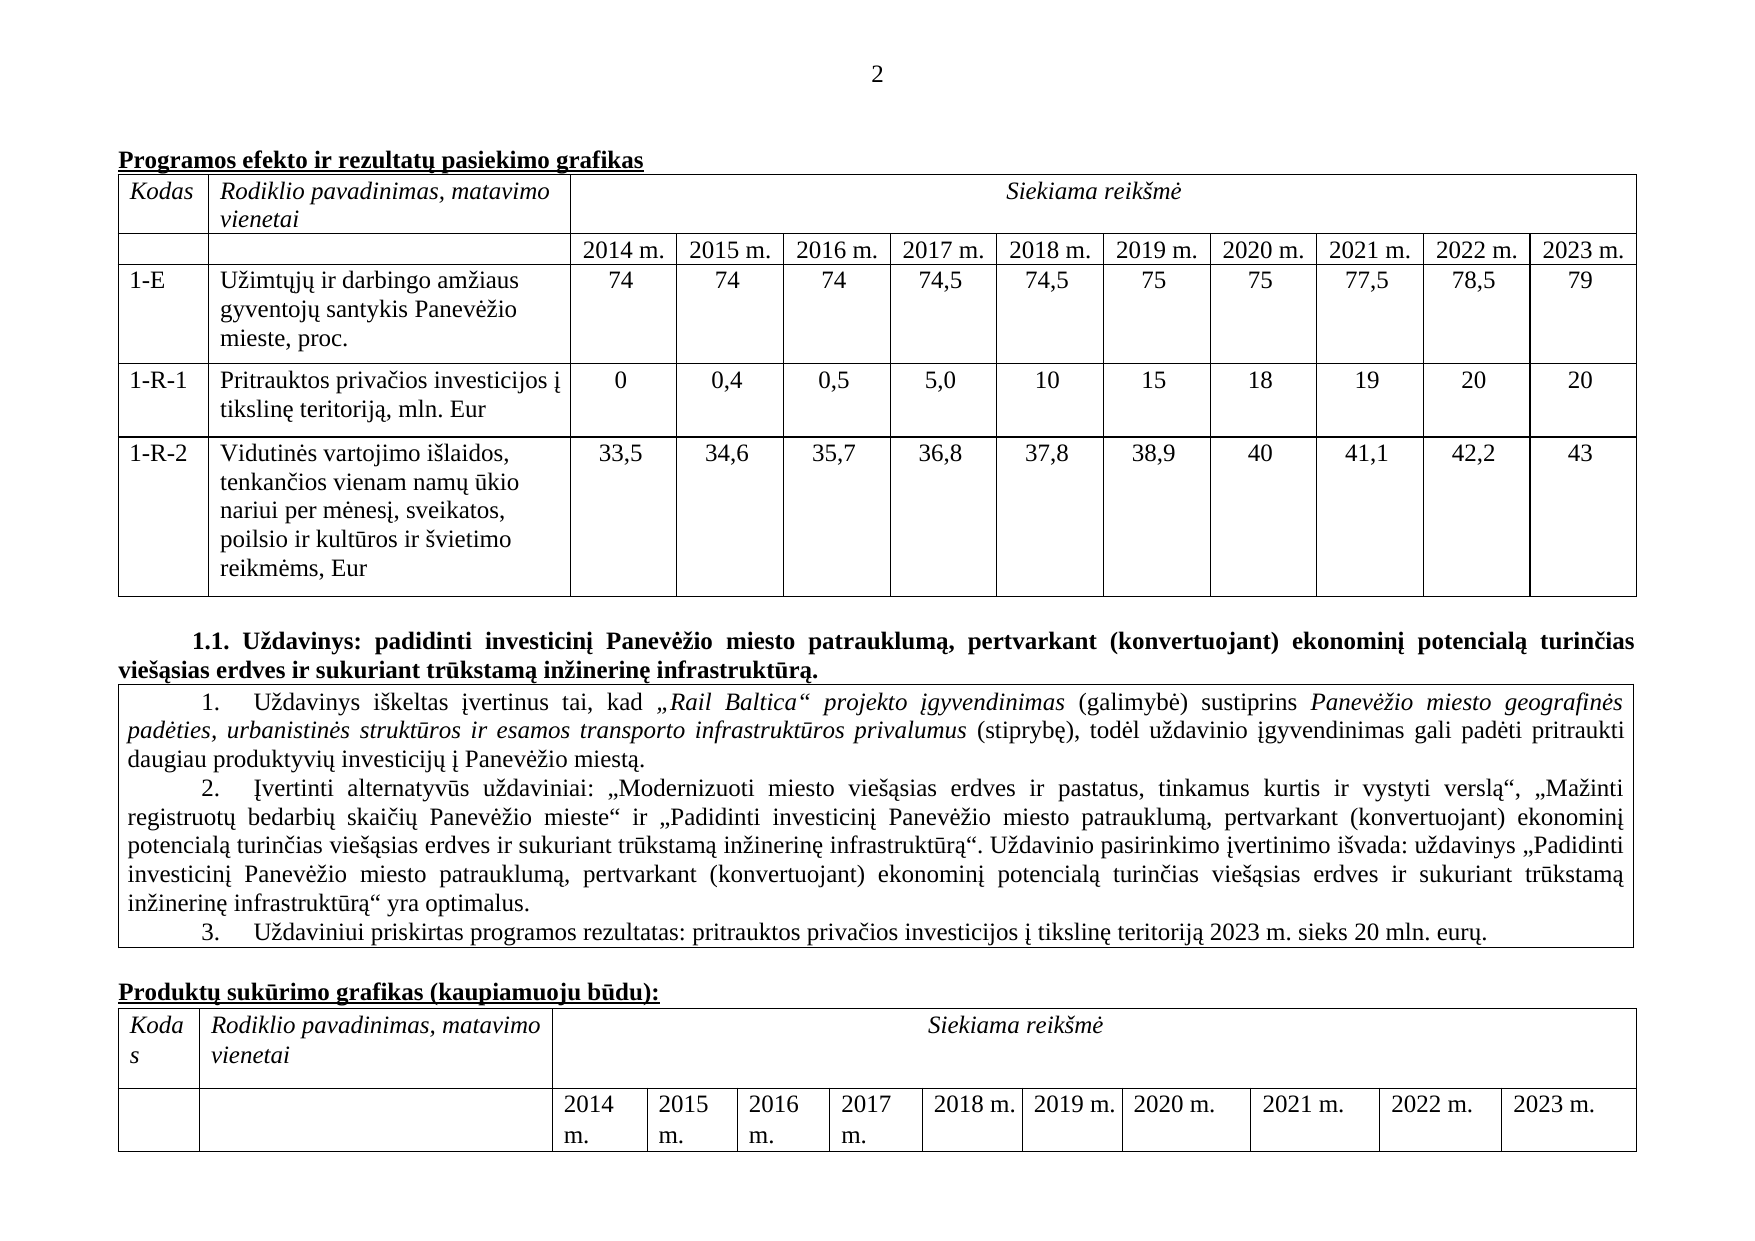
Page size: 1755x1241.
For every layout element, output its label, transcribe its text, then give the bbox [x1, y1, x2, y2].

table_header [1317, 175, 1423, 233]
table_header [553, 1009, 639, 1088]
table_cell 2022 m. [1424, 234, 1529, 264]
text 1.1. Uždavinys: padidinti investicinį Panevėžio miesto patrauklumą, pertvarkant (konvertuojant) ekonominį potencialą turinčias viešąsias erdves ir sukuriant trūkstamą inžinerinę infrastruktūrą. [118, 626, 1636, 683]
table_cell 35,7 [784, 438, 890, 596]
table_cell 2021 m. [1251, 1089, 1379, 1151]
table_cell 74 [571, 265, 676, 363]
table_cell 2016 m. [784, 234, 890, 264]
table_header Rodiklio pavadinimas, matavimo vienetai [200, 1009, 552, 1088]
table_cell 2015 m. [648, 1089, 737, 1151]
table_cell 43 [1531, 438, 1636, 596]
table_header [774, 1009, 848, 1088]
table_cell Užimtųjų ir darbingo amžiaus gyventojų santykis Panevėžio mieste, proc. [209, 265, 570, 363]
table_cell 2020 m. [1123, 1089, 1250, 1151]
table_header [1210, 175, 1317, 233]
table_cell 2019 m. [1104, 234, 1210, 264]
table_cell 2022 m. [1380, 1089, 1501, 1151]
table_header [784, 175, 890, 233]
table_header [1423, 175, 1530, 233]
table_cell 19 [1317, 364, 1423, 436]
table_cell 1-R-2 [119, 438, 208, 596]
table_cell [119, 1089, 199, 1151]
table_header [1474, 1009, 1636, 1088]
table_header [1354, 1009, 1474, 1088]
table_cell 79 [1531, 265, 1636, 363]
table_cell 5,0 [891, 364, 996, 436]
table_cell 2018 m. [997, 234, 1103, 264]
table_cell [209, 234, 570, 264]
table_cell 2014 m. [553, 1089, 647, 1151]
table_header [639, 1009, 699, 1088]
table_cell 74 [784, 265, 890, 363]
table_cell 42,2 [1424, 438, 1529, 596]
table_cell 75 [1211, 265, 1316, 363]
table_cell 2016 m. [738, 1089, 829, 1151]
table_cell 34,6 [677, 438, 783, 596]
table_header [1530, 175, 1636, 233]
table_header Kodas [119, 1009, 199, 1088]
table_cell 18 [1211, 364, 1316, 436]
table_cell 37,8 [997, 438, 1103, 596]
table_cell 1-E [119, 265, 208, 363]
table_cell 41,1 [1317, 438, 1423, 596]
table_cell Vidutinės vartojimo išlaidos, tenkančios vienam namų ūkio nariui per mėnesį, sveikatos, poilsio ir kultūros ir švietimo reikmėms, Eur [209, 438, 570, 596]
table_cell 0 [571, 364, 676, 436]
table_cell 2020 m. [1211, 234, 1316, 264]
table_cell 36,8 [891, 438, 996, 596]
table_cell 2019 m. [1023, 1089, 1122, 1151]
text 3. Uždaviniui priskirtas programos rezultatas: pritrauktos privačios investicijos į tikslinę teritoriją 2023 m. sieks 20 mln. eurų. [119, 913, 1633, 947]
table_header [1211, 1009, 1354, 1088]
table_header Kodas [119, 175, 208, 233]
table_cell 2017 m. [830, 1089, 922, 1151]
table_header [571, 175, 677, 233]
table_cell 78,5 [1424, 265, 1529, 363]
table_cell Pritrauktos privačios investicijos į tikslinę teritoriją, mln. Eur [209, 364, 570, 436]
table_cell [200, 1089, 552, 1151]
table_cell 2014 m. [571, 234, 676, 264]
table_cell 2017 m. [891, 234, 996, 264]
table_header [677, 175, 783, 233]
table_header [699, 1009, 773, 1088]
table_header Siekiama reikšmė [848, 1009, 1211, 1088]
text 1. Uždavinys iškeltas įvertinus tai, kad „Rail Baltica“ projekto įgyvendinimas (galimybė) sustiprins Panevėžio miesto geografinės padėties, urbanistinės struktūros ir esamos transporto infrastruktūros privalumus (stiprybę), todėl uždavinio įgyvendinimas gali padėti pritraukti daugiau produktyvių investicijų į Panevėžio miestą. [119, 685, 1633, 770]
text Produktų sukūrimo grafikas (kaupiamuoju būdu): [118, 977, 1636, 1006]
table_cell 10 [997, 364, 1103, 436]
table_cell [119, 234, 208, 264]
table_cell 74 [677, 265, 783, 363]
table_header [890, 175, 997, 233]
table_cell 74,5 [891, 265, 996, 363]
table_cell 2018 m. [923, 1089, 1022, 1151]
table_cell 20 [1531, 364, 1636, 436]
table_cell 2023 m. [1531, 234, 1636, 264]
table_cell 2021 m. [1317, 234, 1423, 264]
table_cell 2015 m. [677, 234, 783, 264]
table_cell 15 [1104, 364, 1210, 436]
table_cell 20 [1424, 364, 1529, 436]
text Programos efekto ir rezultatų pasiekimo grafikas [118, 145, 1636, 174]
table_cell 74,5 [997, 265, 1103, 363]
table_cell 0,4 [677, 364, 783, 436]
table_cell 77,5 [1317, 265, 1423, 363]
table_cell 33,5 [571, 438, 676, 596]
table_cell 1-R-1 [119, 364, 208, 436]
table_header Rodiklio pavadinimas, matavimo vienetai [209, 175, 570, 233]
table_cell 38,9 [1104, 438, 1210, 596]
text 2. Įvertinti alternatyvūs uždaviniai: „Modernizuoti miesto viešąsias erdves ir pastatus, tinkamus kurtis ir vystyti verslą“, „Mažinti registruotų bedarbių skaičių Panevėžio mieste“ ir „Padidinti investicinį Panevėžio miesto patrauklumą, pertvarkant (konvertuojant) ekonominį potencialą turinčias viešąsias erdves ir sukuriant trūkstamą inžinerinę infrastruktūrą“. Uždavinio pasirinkimo įvertinimo išvada: uždavinys „Padidinti investicinį Panevėžio miesto patrauklumą, pertvarkant (konvertuojant) ekonominį potencialą turinčias viešąsias erdves ir sukuriant trūkstamą inžinerinę infrastruktūrą“ yra optimalus. [119, 770, 1633, 913]
table_cell 40 [1211, 438, 1316, 596]
table_header Siekiama reikšmė [997, 175, 1210, 233]
table_cell 75 [1104, 265, 1210, 363]
table_cell 0,5 [784, 364, 890, 436]
table_cell 2023 m. [1502, 1089, 1636, 1151]
